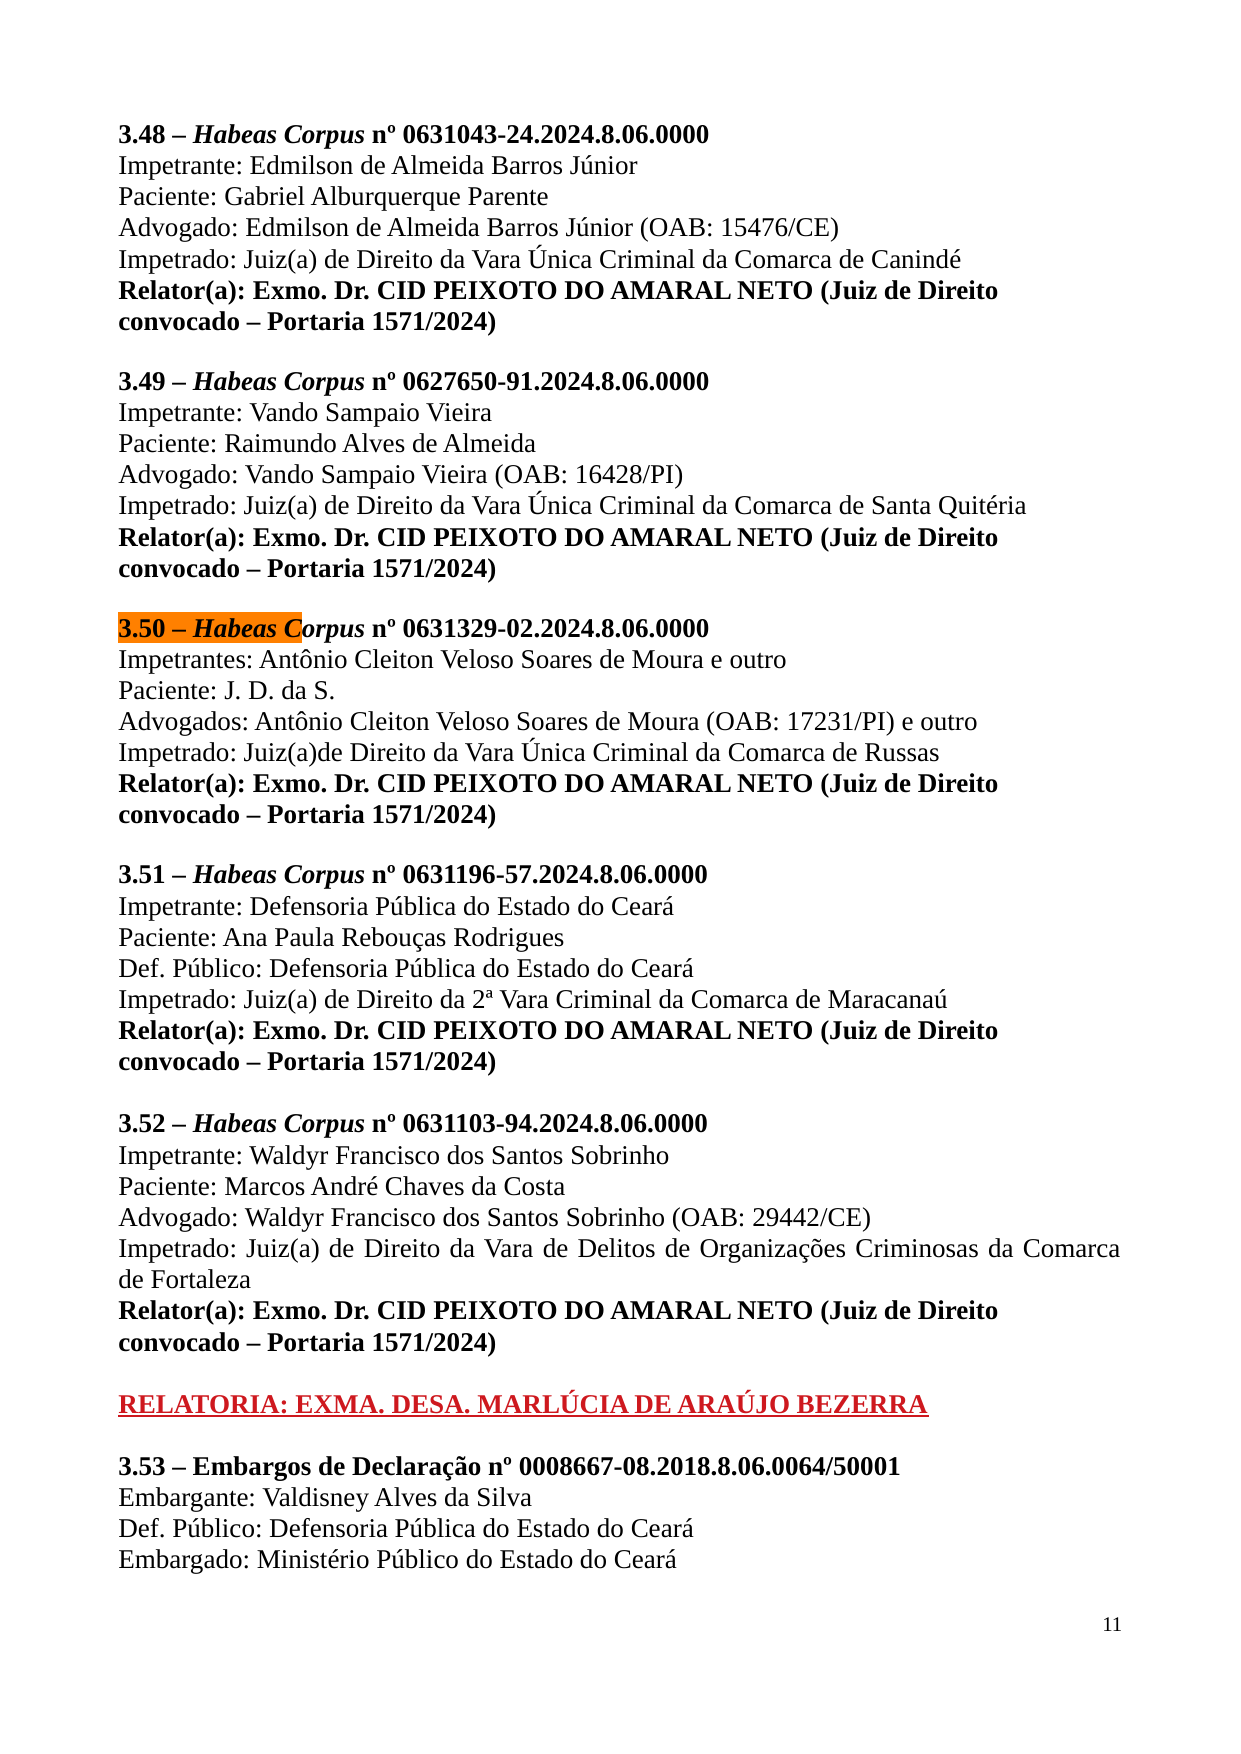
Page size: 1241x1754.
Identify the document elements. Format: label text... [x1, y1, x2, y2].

text Impetrado: Juiz(a) de Direito da Vara de Delitos de Organizações Criminosas da Comarca de Fortaleza [118, 1232, 1122, 1294]
text Paciente: J. D. da S. [118, 674, 1122, 705]
text Paciente: Raimundo Alves de Almeida [118, 427, 1122, 458]
text 3.49 – Habeas Corpus nº 0627650-91.2024.8.06.0000 [118, 365, 1122, 396]
text Def. Público: Defensoria Pública do Estado do Ceará [118, 1512, 1122, 1544]
text Def. Público: Defensoria Pública do Estado do Ceará [118, 952, 1122, 983]
text Relator(a): Exmo. Dr. CID PEIXOTO DO AMARAL NETO (Juiz de Direito convocado – Portaria 1571/2024) [118, 274, 1122, 336]
text Relator(a): Exmo. Dr. CID PEIXOTO DO AMARAL NETO (Juiz de Direito convocado – Portaria 1571/2024) [118, 767, 1122, 830]
text Relator(a): Exmo. Dr. CID PEIXOTO DO AMARAL NETO (Juiz de Direito convocado – Portaria 1571/2024) [118, 521, 1122, 583]
text 3.51 – Habeas Corpus nº 0631196-57.2024.8.06.0000 [118, 858, 1122, 889]
text Impetrado: Juiz(a) de Direito da Vara Única Criminal da Comarca de Canindé [118, 243, 1122, 274]
text Advogados: Antônio Cleiton Veloso Soares de Moura (OAB: 17231/PI) e outro [118, 705, 1122, 736]
text Impetrante: Waldyr Francisco dos Santos Sobrinho [118, 1139, 1122, 1170]
text Embargante: Valdisney Alves da Silva [118, 1481, 1122, 1512]
text Impetrado: Juiz(a) de Direito da Vara Única Criminal da Comarca de Santa Quitéria [118, 489, 1122, 521]
text Impetrado: Juiz(a)de Direito da Vara Única Criminal da Comarca de Russas [118, 736, 1122, 767]
text Relator(a): Exmo. Dr. CID PEIXOTO DO AMARAL NETO (Juiz de Direito convocado – Portaria 1571/2024) [118, 1014, 1122, 1076]
text 3.50 – Habeas Corpus nº 0631329-02.2024.8.06.0000 [118, 612, 1122, 643]
text RELATORIA: EXMA. DESA. MARLÚCIA DE ARAÚJO BEZERRA [118, 1388, 1122, 1419]
text Paciente: Gabriel Alburquerque Parente [118, 180, 1122, 212]
text Impetrantes: Antônio Cleiton Veloso Soares de Moura e outro [118, 643, 1122, 674]
text Impetrante: Edmilson de Almeida Barros Júnior [118, 149, 1122, 180]
text Advogado: Edmilson de Almeida Barros Júnior (OAB: 15476/CE) [118, 212, 1122, 243]
text 3.48 – Habeas Corpus nº 0631043-24.2024.8.06.0000 [118, 118, 1122, 149]
text Impetrante: Vando Sampaio Vieira [118, 396, 1122, 427]
text Advogado: Waldyr Francisco dos Santos Sobrinho (OAB: 29442/CE) [118, 1201, 1122, 1232]
text 3.53 – Embargos de Declaração nº 0008667-08.2018.8.06.0064/50001 [118, 1450, 1122, 1481]
text Embargado: Ministério Público do Estado do Ceará [118, 1544, 1122, 1575]
text Relator(a): Exmo. Dr. CID PEIXOTO DO AMARAL NETO (Juiz de Direito convocado – Portaria 1571/2024) [118, 1294, 1122, 1357]
text Advogado: Vando Sampaio Vieira (OAB: 16428/PI) [118, 458, 1122, 489]
text Impetrante: Defensoria Pública do Estado do Ceará [118, 889, 1122, 921]
text 3.52 – Habeas Corpus nº 0631103-94.2024.8.06.0000 [118, 1108, 1122, 1139]
text Impetrado: Juiz(a) de Direito da 2ª Vara Criminal da Comarca de Maracanaú [118, 983, 1122, 1014]
text Paciente: Marcos André Chaves da Costa [118, 1170, 1122, 1201]
text Paciente: Ana Paula Rebouças Rodrigues [118, 921, 1122, 952]
